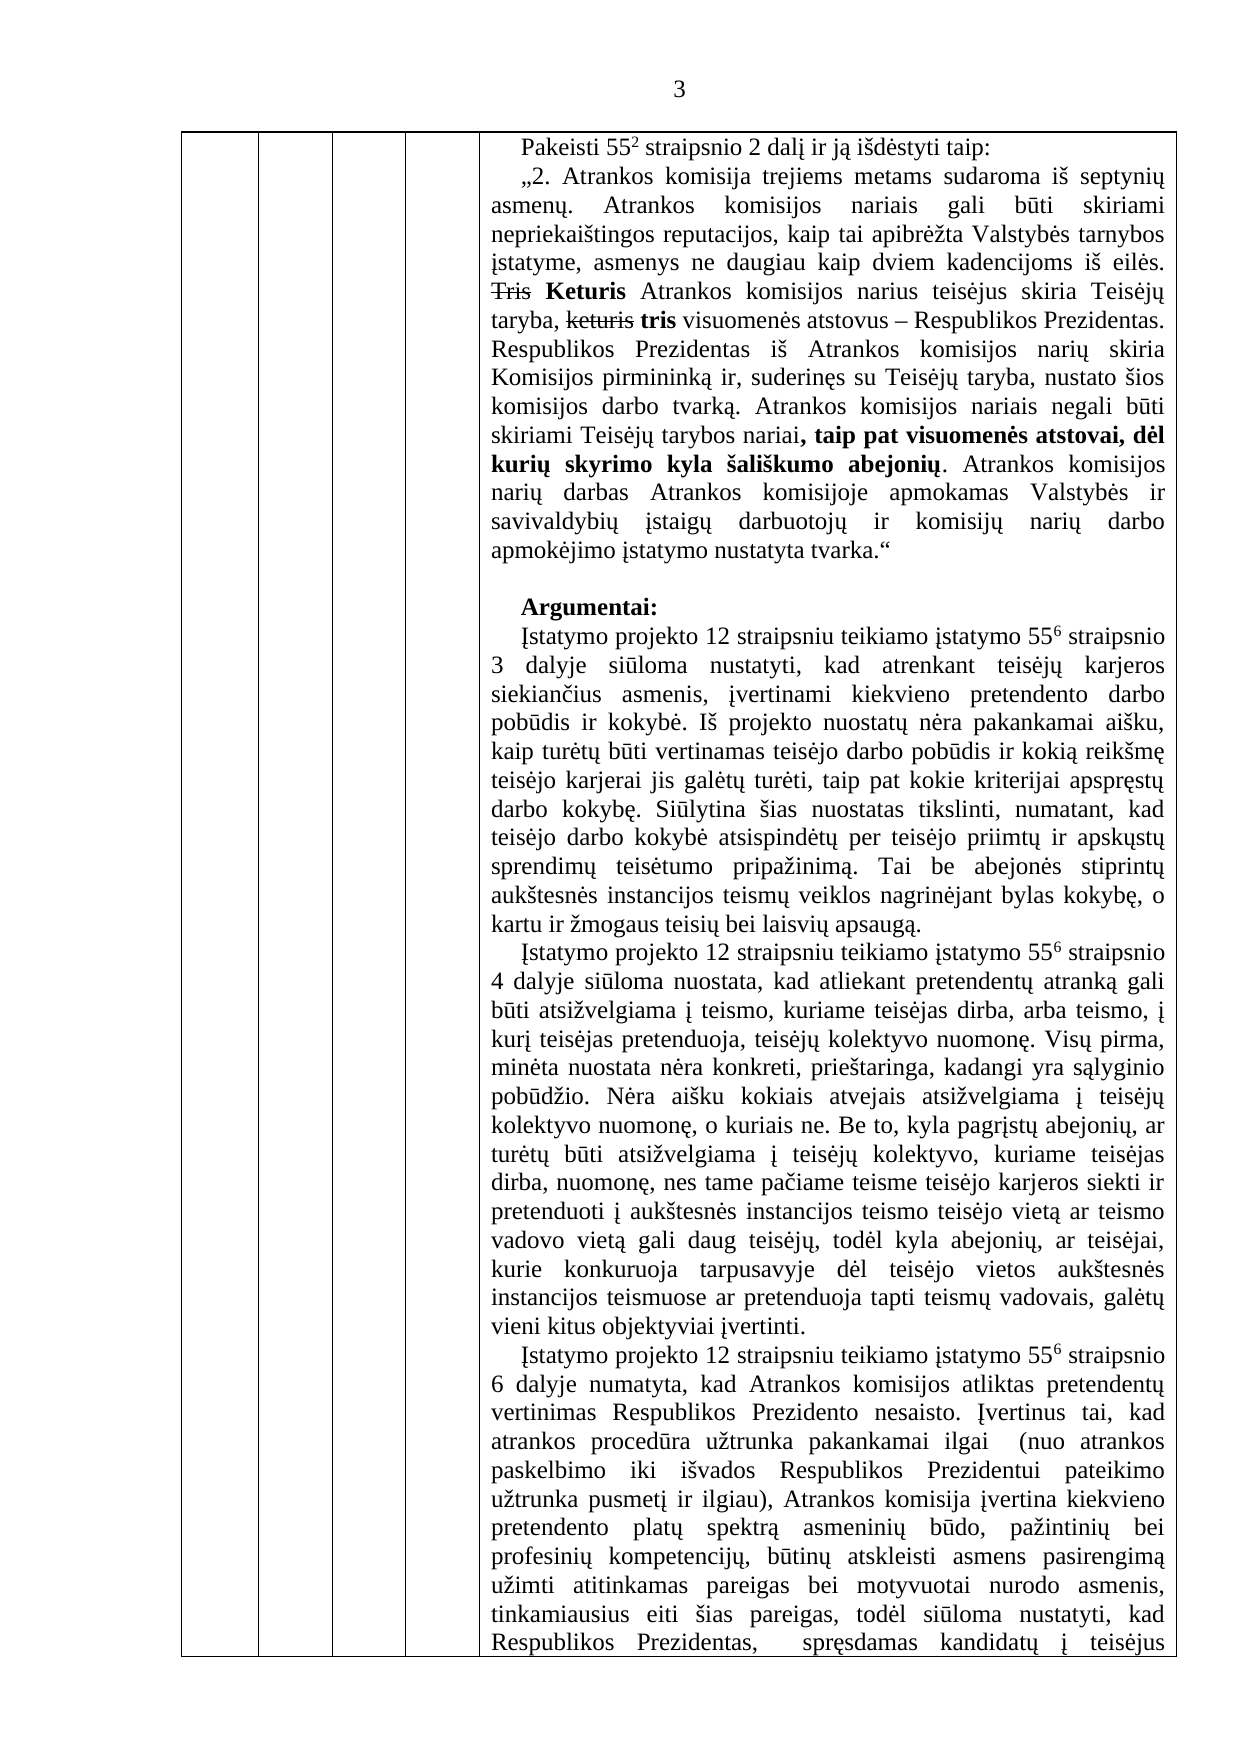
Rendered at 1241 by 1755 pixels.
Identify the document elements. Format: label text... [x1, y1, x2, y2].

table_cell Pakeisti 552 straipsnio 2 dalį ir ją išdėstyti taip: „2. Atrankos komisija trejiems metams sudaroma iš septynių asmenų. Atrankos komisijos nariais gali būti skiriami nepriekaištingos reputacijos, kaip tai apibrėžta Valstybės tarnybos įstatyme, asmenys ne daugiau kaip dviem kadencijoms iš eilės. Tris Keturis Atrankos komisijos narius teisėjus skiria Teisėjų taryba, keturis tris visuomenės atstovus – Respublikos Prezidentas. Respublikos Prezidentas iš Atrankos komisijos narių skiria Komisijos pirmininką ir, suderinęs su Teisėjų taryba, nustato šios komisijos darbo tvarką. Atrankos komisijos nariais negali būti skiriami Teisėjų tarybos nariai, taip pat visuomenės atstovai, dėl kurių skyrimo kyla šališkumo abejonių. Atrankos komisijos narių darbas Atrankos komisijoje apmokamas Valstybės ir savivaldybių įstaigų darbuotojų ir komisijų narių darbo apmokėjimo įstatymo nustatyta tvarka.“ Argumentai: Įstatymo projekto 12 straipsniu teikiamo įstatymo 556 straipsnio 3 dalyje siūloma nustatyti, kad atrenkant teisėjų karjeros siekiančius asmenis, įvertinami kiekvieno pretendento darbo pobūdis ir kokybė. Iš projekto nuostatų nėra pakankamai aišku, kaip turėtų būti vertinamas teisėjo darbo pobūdis ir kokią reikšmę teisėjo karjerai jis galėtų turėti, taip pat kokie kriterijai apspręstų darbo kokybę. Siūlytina šias nuostatas tikslinti, numatant, kad teisėjo darbo kokybė atsispindėtų per teisėjo priimtų ir apskųstų sprendimų teisėtumo pripažinimą. Tai be abejonės stiprintų aukštesnės instancijos teismų veiklos nagrinėjant bylas kokybę, o kartu ir žmogaus teisių bei laisvių apsaugą. Įstatymo projekto 12 straipsniu teikiamo įstatymo 556 straipsnio 4 dalyje siūloma nuostata, kad atliekant pretendentų atranką gali būti atsižvelgiama į teismo, kuriame teisėjas dirba, arba teismo, į kurį teisėjas pretenduoja, teisėjų kolektyvo nuomonę. Visų pirma, minėta nuostata nėra konkreti, prieštaringa, kadangi yra sąlyginio pobūdžio. Nėra aišku kokiais atvejais atsižvelgiama į teisėjų kolektyvo nuomonę, o kuriais ne. Be to, kyla pagrįstų abejonių, ar turėtų būti atsižvelgiama į teisėjų kolektyvo, kuriame teisėjas dirba, nuomonę, nes tame pačiame teisme teisėjo karjeros siekti ir pretenduoti į aukštesnės instancijos teismo teisėjo vietą ar teismo vadovo vietą gali daug teisėjų, todėl kyla abejonių, ar teisėjai, kurie konkuruoja tarpusavyje dėl teisėjo vietos aukštesnės instancijos teismuose ar pretenduoja tapti teismų vadovais, galėtų vieni kitus objektyviai įvertinti. Įstatymo projekto 12 straipsniu teikiamo įstatymo 556 straipsnio 6 dalyje numatyta, kad Atrankos komisijos atliktas pretendentų vertinimas Respublikos Prezidento nesaisto. Įvertinus tai, kad atrankos procedūra užtrunka pakankamai ilgai (nuo atrankos paskelbimo iki išvados Respublikos Prezidentui pateikimo užtrunka pusmetį ir ilgiau), Atrankos komisija įvertina kiekvieno pretendento platų spektrą asmeninių būdo, pažintinių bei profesinių kompetencijų, būtinų atskleisti asmens pasirengimą užimti atitinkamas pareigas bei motyvuotai nurodo asmenis, tinkamiausius eiti šias pareigas, todėl siūloma nustatyti, kad Respublikos Prezidentas, spręsdamas kandidatų į teisėjus [480, 133, 1176, 1656]
table_cell [333, 133, 405, 1656]
table_cell [406, 133, 479, 1656]
table_cell [182, 133, 258, 1656]
table_cell [259, 133, 332, 1656]
